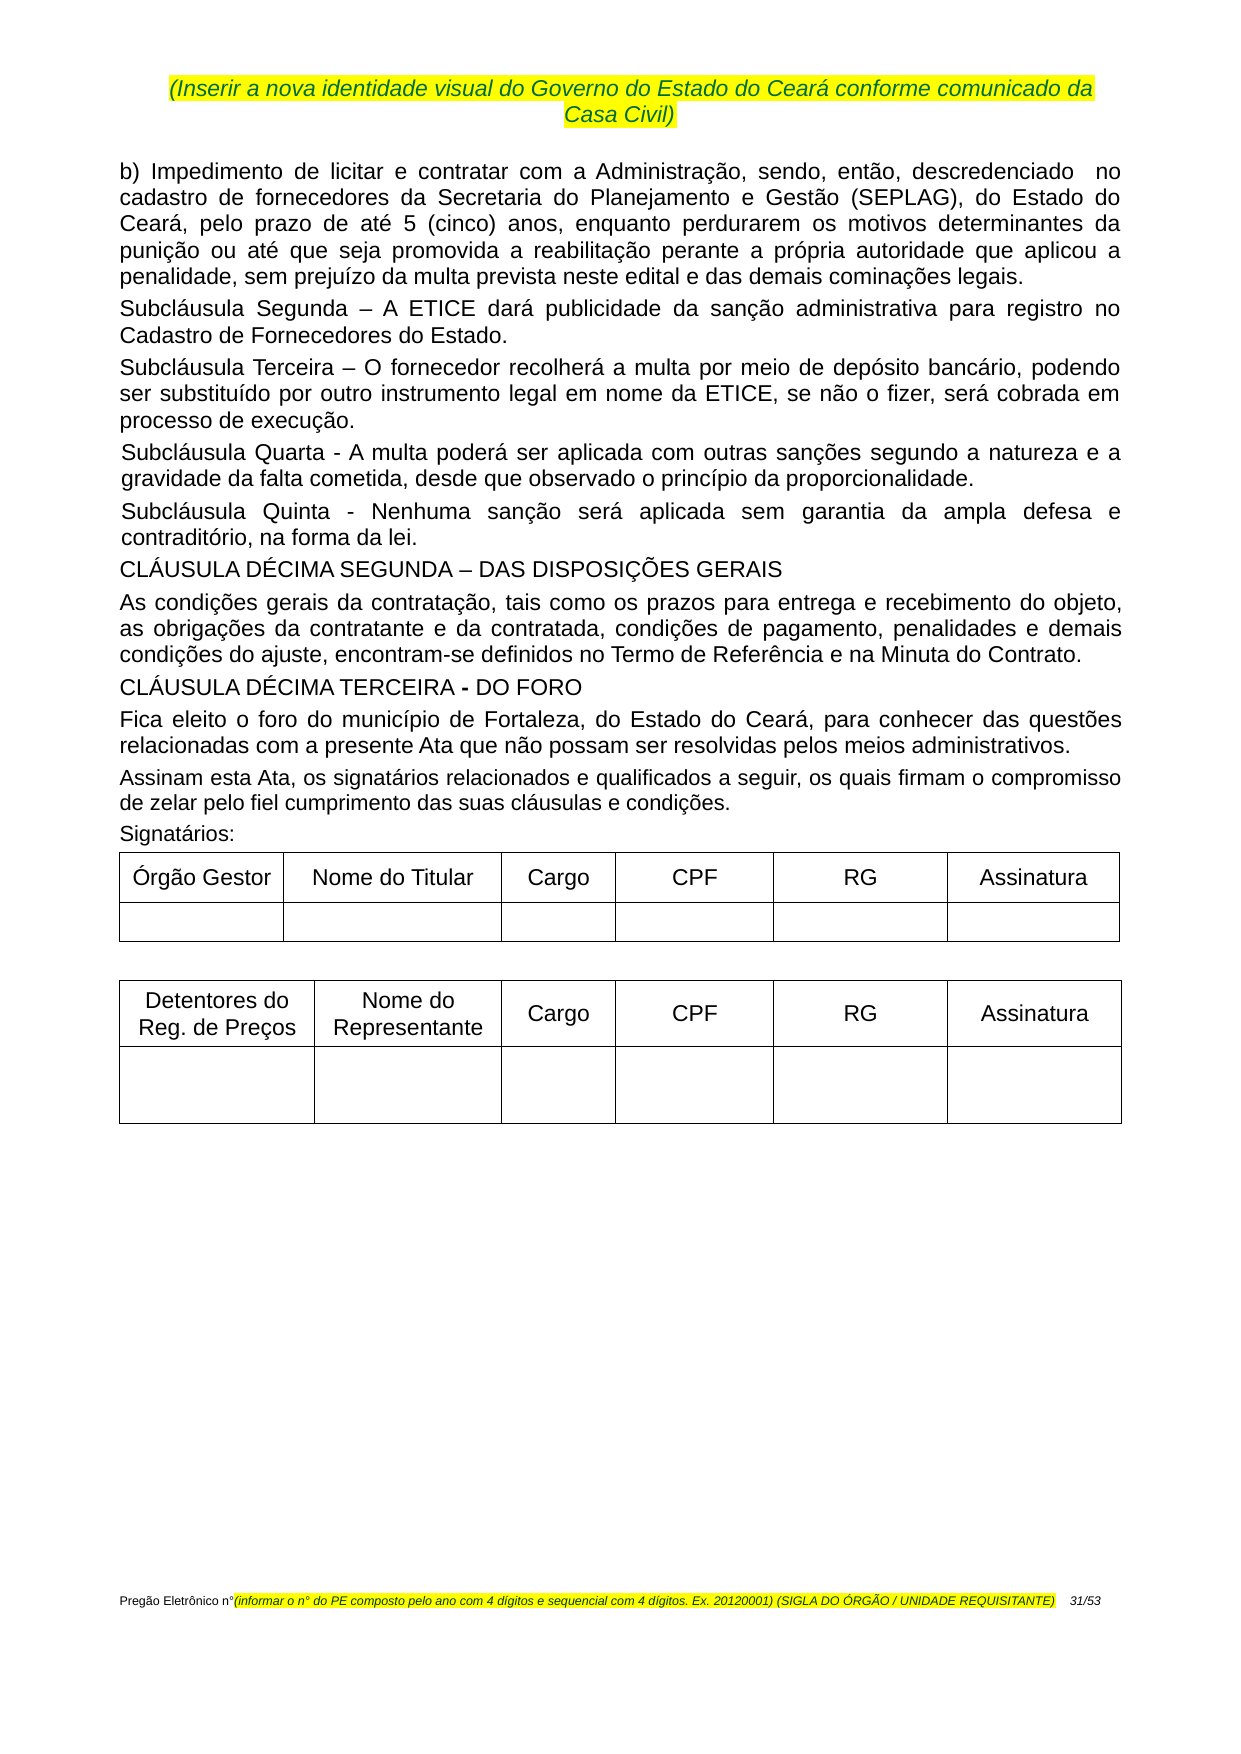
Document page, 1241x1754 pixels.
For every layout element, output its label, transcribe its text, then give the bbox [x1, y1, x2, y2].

table_cell [120, 1085, 314, 1123]
table_header Cargo [502, 853, 615, 902]
table_cell [315, 1085, 501, 1123]
table_cell [315, 1047, 501, 1085]
table_header Órgão Gestor [120, 853, 283, 902]
table_cell [948, 1047, 1121, 1085]
table_header Nome do Titular [284, 853, 501, 902]
table_cell [616, 903, 773, 941]
table_cell [948, 1085, 1121, 1123]
table_cell [502, 1085, 615, 1123]
text CLÁUSULA DÉCIMA SEGUNDA – DAS DISPOSIÇÕES GERAIS [119, 556, 1123, 583]
table_cell [774, 1085, 947, 1123]
table_header CPF [616, 853, 773, 902]
text Fica eleito o foro do município de Fortaleza, do Estado do Ceará, para conhecer das questões relacionadas com a presente Ata que não possam ser resolvidas pelos meios administrativos. [119, 706, 1123, 758]
table_cell [120, 903, 283, 941]
text As condições gerais da contratação, tais como os prazos para entrega e recebimento do objeto, as obrigações da contratante e da contratada, condições de pagamento, penalidades e demais condições do ajuste, encontram-se definidos no Termo de Referência e na Minuta do Contrato. [119, 588, 1123, 668]
text Subcláusula Quarta - A multa poderá ser aplicada com outras sanções segundo a natureza e a gravidade da falta cometida, desde que observado o princípio da proporcionalidade. [121, 439, 1121, 492]
table_cell [616, 1085, 773, 1123]
table_cell [284, 903, 501, 941]
text b) Impedimento de licitar e contratar com a Administração, sendo, então, descredenciado no cadastro de fornecedores da Secretaria do Planejamento e Gestão (SEPLAG), do Estado do Ceará, pelo prazo de até 5 (cinco) anos, enquanto perdurarem os motivos determinantes da punição ou até que seja promovida a reabilitação perante a própria autoridade que aplicou a penalidade, sem prejuízo da multa prevista neste edital e das demais cominações legais. [119, 158, 1121, 289]
table_cell [120, 1047, 314, 1085]
text Subcláusula Terceira – O fornecedor recolherá a multa por meio de depósito bancário, podendo ser substituído por outro instrumento legal em nome da ETICE, se não o fizer, será cobrada em processo de execução. [119, 354, 1121, 433]
table_cell [616, 1047, 773, 1085]
text Signatários: [119, 821, 1121, 846]
table_cell [774, 903, 947, 941]
table_header RG [774, 853, 947, 902]
table_header CPF [616, 981, 773, 1046]
table_cell [502, 1047, 615, 1085]
text CLÁUSULA DÉCIMA TERCEIRA - DO FORO [119, 673, 1123, 700]
table_header Cargo [502, 981, 615, 1046]
table_header Assinatura [948, 981, 1121, 1046]
table_header RG [774, 981, 947, 1046]
table_header Assinatura [948, 853, 1119, 902]
table_header Detentores do Reg. de Preços [120, 981, 314, 1046]
table_header Nome do Representante [315, 981, 501, 1046]
table_cell [502, 903, 615, 941]
text Subcláusula Quinta - Nenhuma sanção será aplicada sem garantia da ampla defesa e contraditório, na forma da lei. [121, 498, 1121, 550]
text Assinam esta Ata, os signatários relacionados e qualificados a seguir, os quais firmam o compromisso de zelar pelo fiel cumprimento das suas cláusulas e condições. [119, 764, 1123, 815]
text Subcláusula Segunda – A ETICE dará publicidade da sanção administrativa para registro no Cadastro de Fornecedores do Estado. [119, 295, 1121, 348]
table_cell [948, 903, 1119, 941]
table_cell [774, 1047, 947, 1085]
